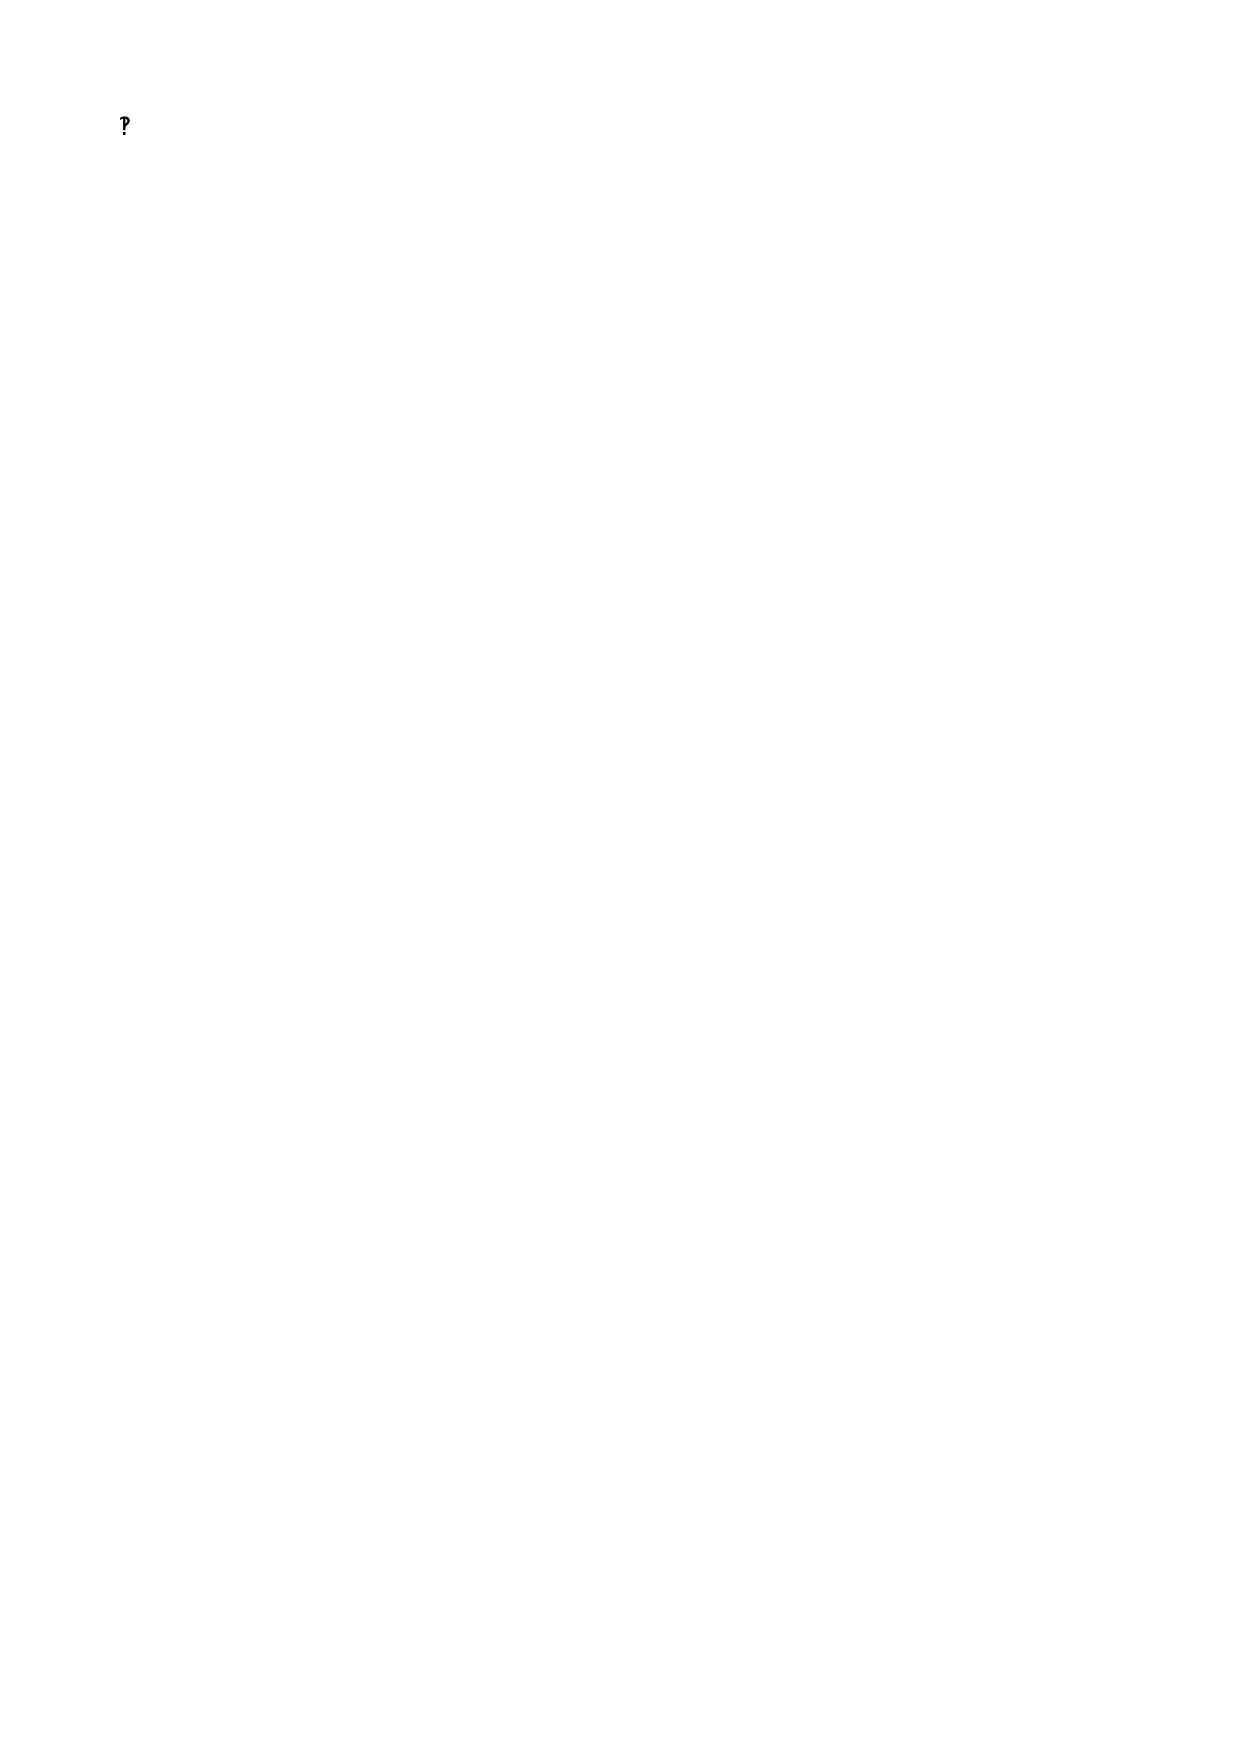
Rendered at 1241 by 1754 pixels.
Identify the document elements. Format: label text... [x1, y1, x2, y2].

text Z [118, 118, 1122, 141]
